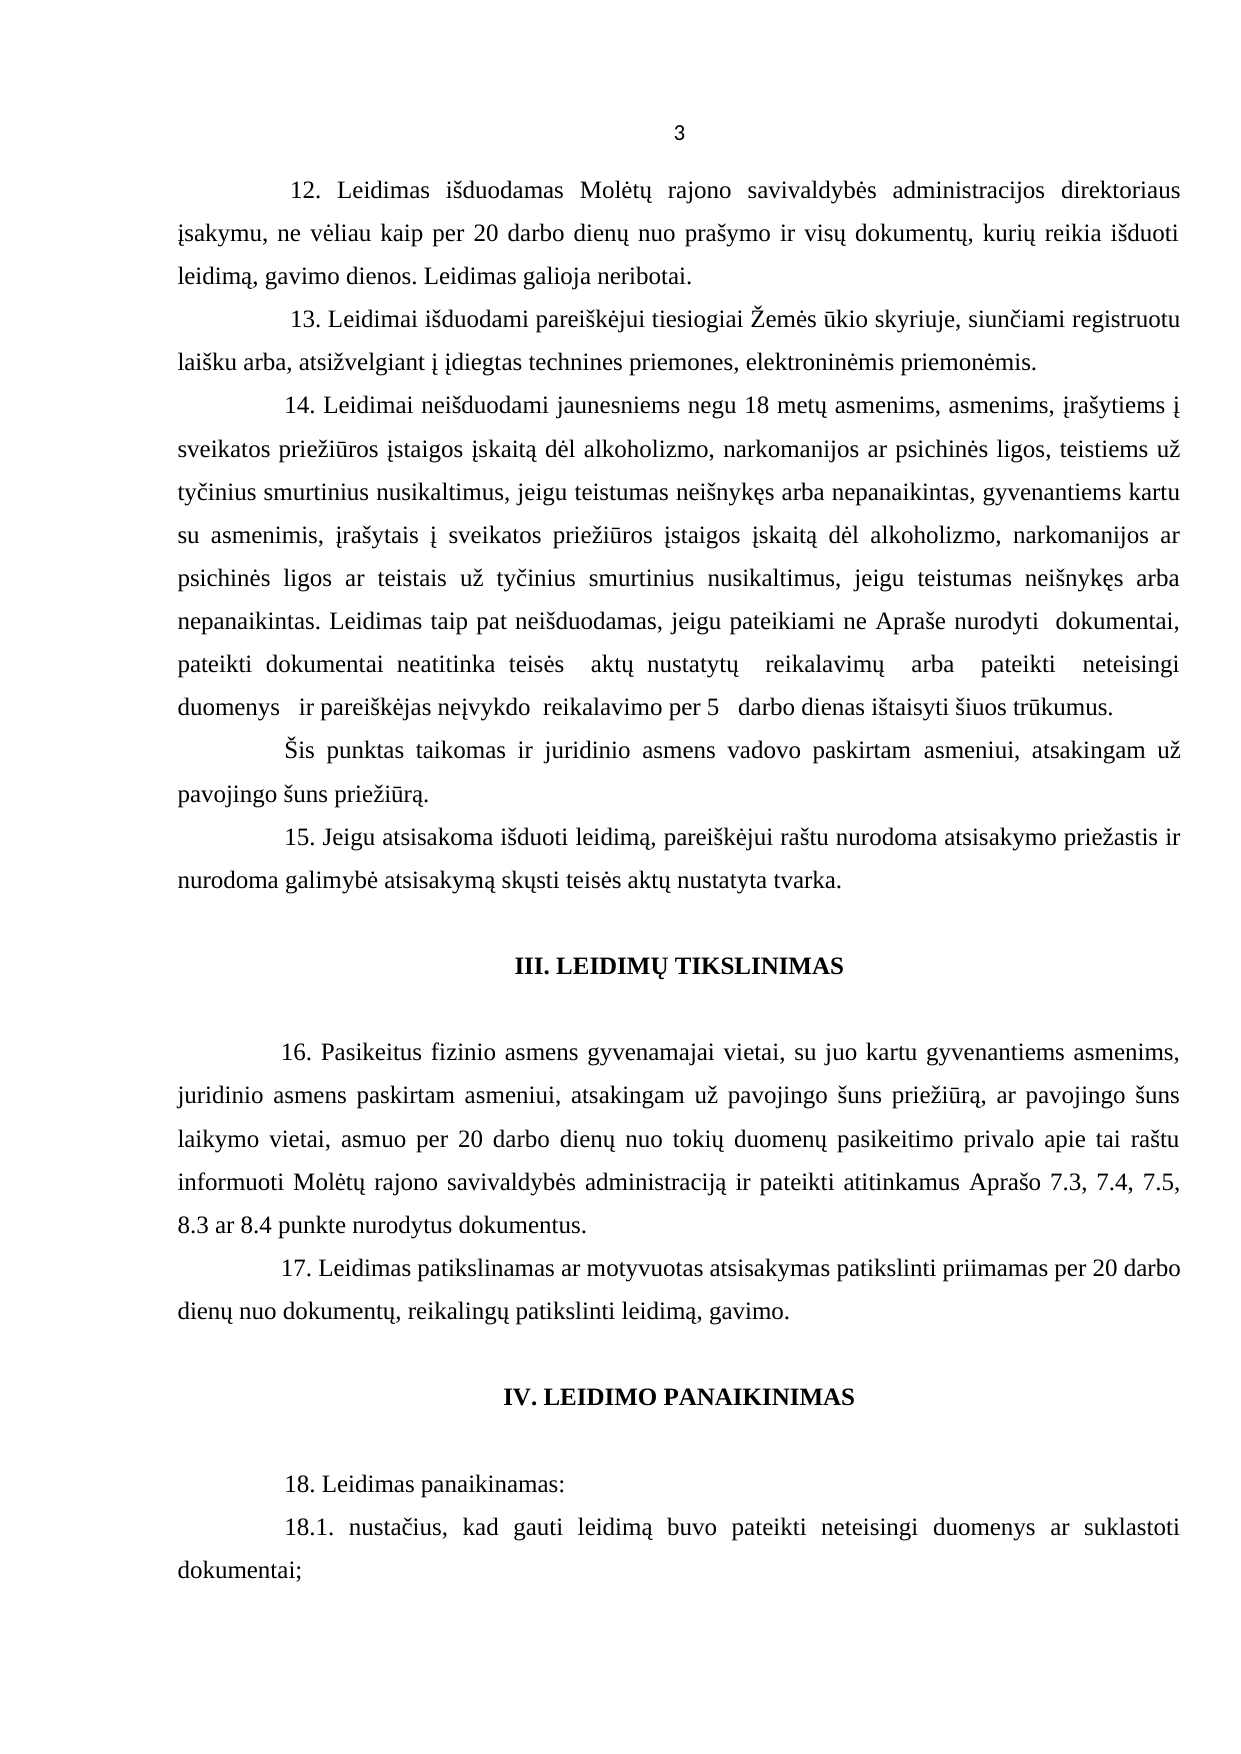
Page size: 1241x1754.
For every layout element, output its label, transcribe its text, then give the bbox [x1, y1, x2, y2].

text 16. Pasikeitus fizinio asmens gyvenamajai vietai, su juo kartu gyvenantiems asmenims, juridinio asmens paskirtam asmeniui, atsakingam už pavojingo šuns priežiūrą, ar pavojingo šuns laikymo vietai, asmuo per 20 darbo dienų nuo tokių duomenų pasikeitimo privalo apie tai raštu informuoti Molėtų rajono savivaldybės administraciją ir pateikti atitinkamus Aprašo 7.3, 7.4, 7.5, 8.3 ar 8.4 punkte nurodytus dokumentus. [177, 1037, 1181, 1239]
text 17. Leidimas patikslinamas ar motyvuotas atsisakymas patikslinti priimamas per 20 darbo dienų nuo dokumentų, reikalingų patikslinti leidimą, gavimo. [177, 1253, 1181, 1325]
text III. LEIDIMŲ TIKSLINIMAS [177, 951, 1181, 980]
text 18.1. nustačius, kad gauti leidimą buvo pateikti neteisingi duomenys ar suklastoti dokumentai; [177, 1512, 1181, 1584]
text IV. LEIDIMO PANAIKINIMAS [177, 1382, 1181, 1411]
text 13. Leidimai išduodami pareiškėjui tiesiogiai Žemės ūkio skyriuje, siunčiami registruotu laišku arba, atsižvelgiant į įdiegtas technines priemones, elektroninėmis priemonėmis. [177, 304, 1181, 376]
text 15. Jeigu atsisakoma išduoti leidimą, pareiškėjui raštu nurodoma atsisakymo priežastis ir nurodoma galimybė atsisakymą skųsti teisės aktų nustatyta tvarka. [177, 822, 1181, 894]
text 18. Leidimas panaikinamas: [177, 1469, 1181, 1497]
text Šis punktas taikomas ir juridinio asmens vadovo paskirtam asmeniui, atsakingam už pavojingo šuns priežiūrą. [177, 736, 1181, 807]
text 12. Leidimas išduodamas Molėtų rajono savivaldybės administracijos direktoriaus įsakymu, ne vėliau kaip per 20 darbo dienų nuo prašymo ir visų dokumentų, kurių reikia išduoti leidimą, gavimo dienos. Leidimas galioja neribotai. [177, 175, 1181, 290]
text 14. Leidimai neišduodami jaunesniems negu 18 metų asmenims, asmenims, įrašytiems į sveikatos priežiūros įstaigos įskaitą dėl alkoholizmo, narkomanijos ar psichinės ligos, teistiems už tyčinius smurtinius nusikaltimus, jeigu teistumas neišnykęs arba nepanaikintas, gyvenantiems kartu su asmenimis, įrašytais į sveikatos priežiūros įstaigos įskaitą dėl alkoholizmo, narkomanijos ar psichinės ligos ar teistais už tyčinius smurtinius nusikaltimus, jeigu teistumas neišnykęs arba nepanaikintas. Leidimas taip pat neišduodamas, jeigu pateikiami ne Apraše nurodyti dokumentai, pateikti dokumentai neatitinka teisės aktų nustatytų reikalavimų arba pateikti neteisingi duomenys ir pareiškėjas neįvykdo reikalavimo per 5 darbo dienas ištaisyti šiuos trūkumus. [177, 391, 1181, 721]
